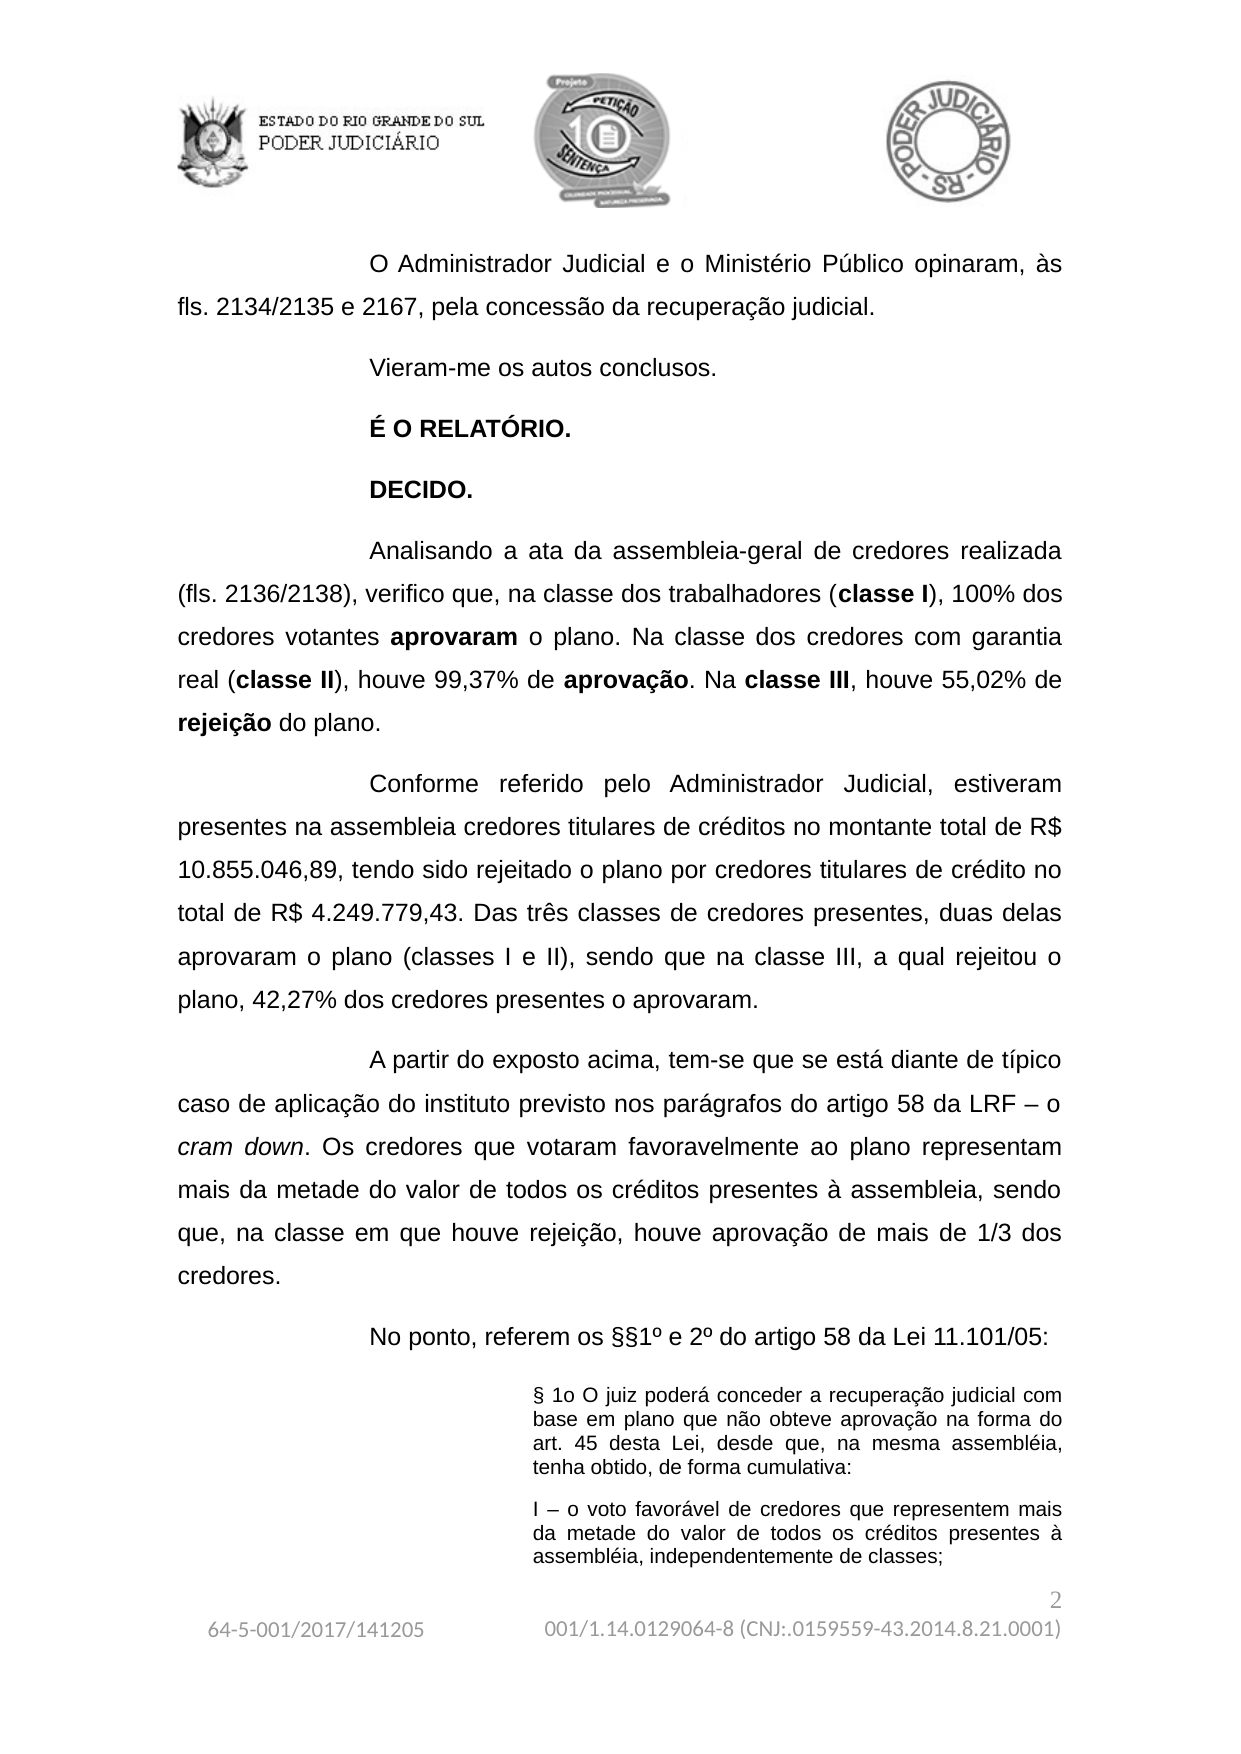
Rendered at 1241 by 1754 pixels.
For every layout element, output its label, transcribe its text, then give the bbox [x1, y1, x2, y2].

text No ponto, referem os §§1º e 2º do artigo 58 da Lei 11.101/05: [177, 1322, 1063, 1351]
text Vieram-me os autos conclusos. [177, 353, 1063, 382]
text Conforme referido pelo Administrador Judicial, estiveram presentes na assembleia credores titulares de créditos no montante total de R$ 10.855.046,89, tendo sido rejeitado o plano por credores titulares de crédito no total de R$ 4.249.779,43. Das três classes de credores presentes, duas delas aprovaram o plano (classes I e II), sendo que na classe III, a qual rejeitou o plano, 42,27% dos credores presentes o aprovaram. [177, 769, 1063, 1013]
text § 1o O juiz poderá conceder a recuperação judicial com base em plano que não obteve aprovação na forma do art. 45 desta Lei, desde que, na mesma assembléia, tenha obtido, de forma cumulativa: [533, 1383, 1063, 1479]
text É O RELATÓRIO. [177, 414, 1063, 443]
text A partir do exposto acima, tem-se que se está diante de típico caso de aplicação do instituto previsto nos parágrafos do artigo 58 da LRF – o cram down. Os credores que votaram favoravelmente ao plano representam mais da metade do valor de todos os créditos presentes à assembleia, sendo que, na classe em que houve rejeição, houve aprovação de mais de 1/3 dos credores. [177, 1046, 1063, 1290]
text I – o voto favorável de credores que representem mais da metade do valor de todos os créditos presentes à assembléia, independentemente de classes; [533, 1496, 1063, 1568]
text O Administrador Judicial e o Ministério Público opinaram, às fls. 2134/2135 e 2167, pela concessão da recuperação judicial. [177, 249, 1063, 321]
text DECIDO. [177, 475, 1063, 504]
text Analisando a ata da assembleia-geral de credores realizada (fls. 2136/2138), verifico que, na classe dos trabalhadores (classe I), 100% dos credores votantes aprovaram o plano. Na classe dos credores com garantia real (classe II), houve 99,37% de aprovação. Na classe III, houve 55,02% de rejeição do plano. [177, 536, 1063, 737]
